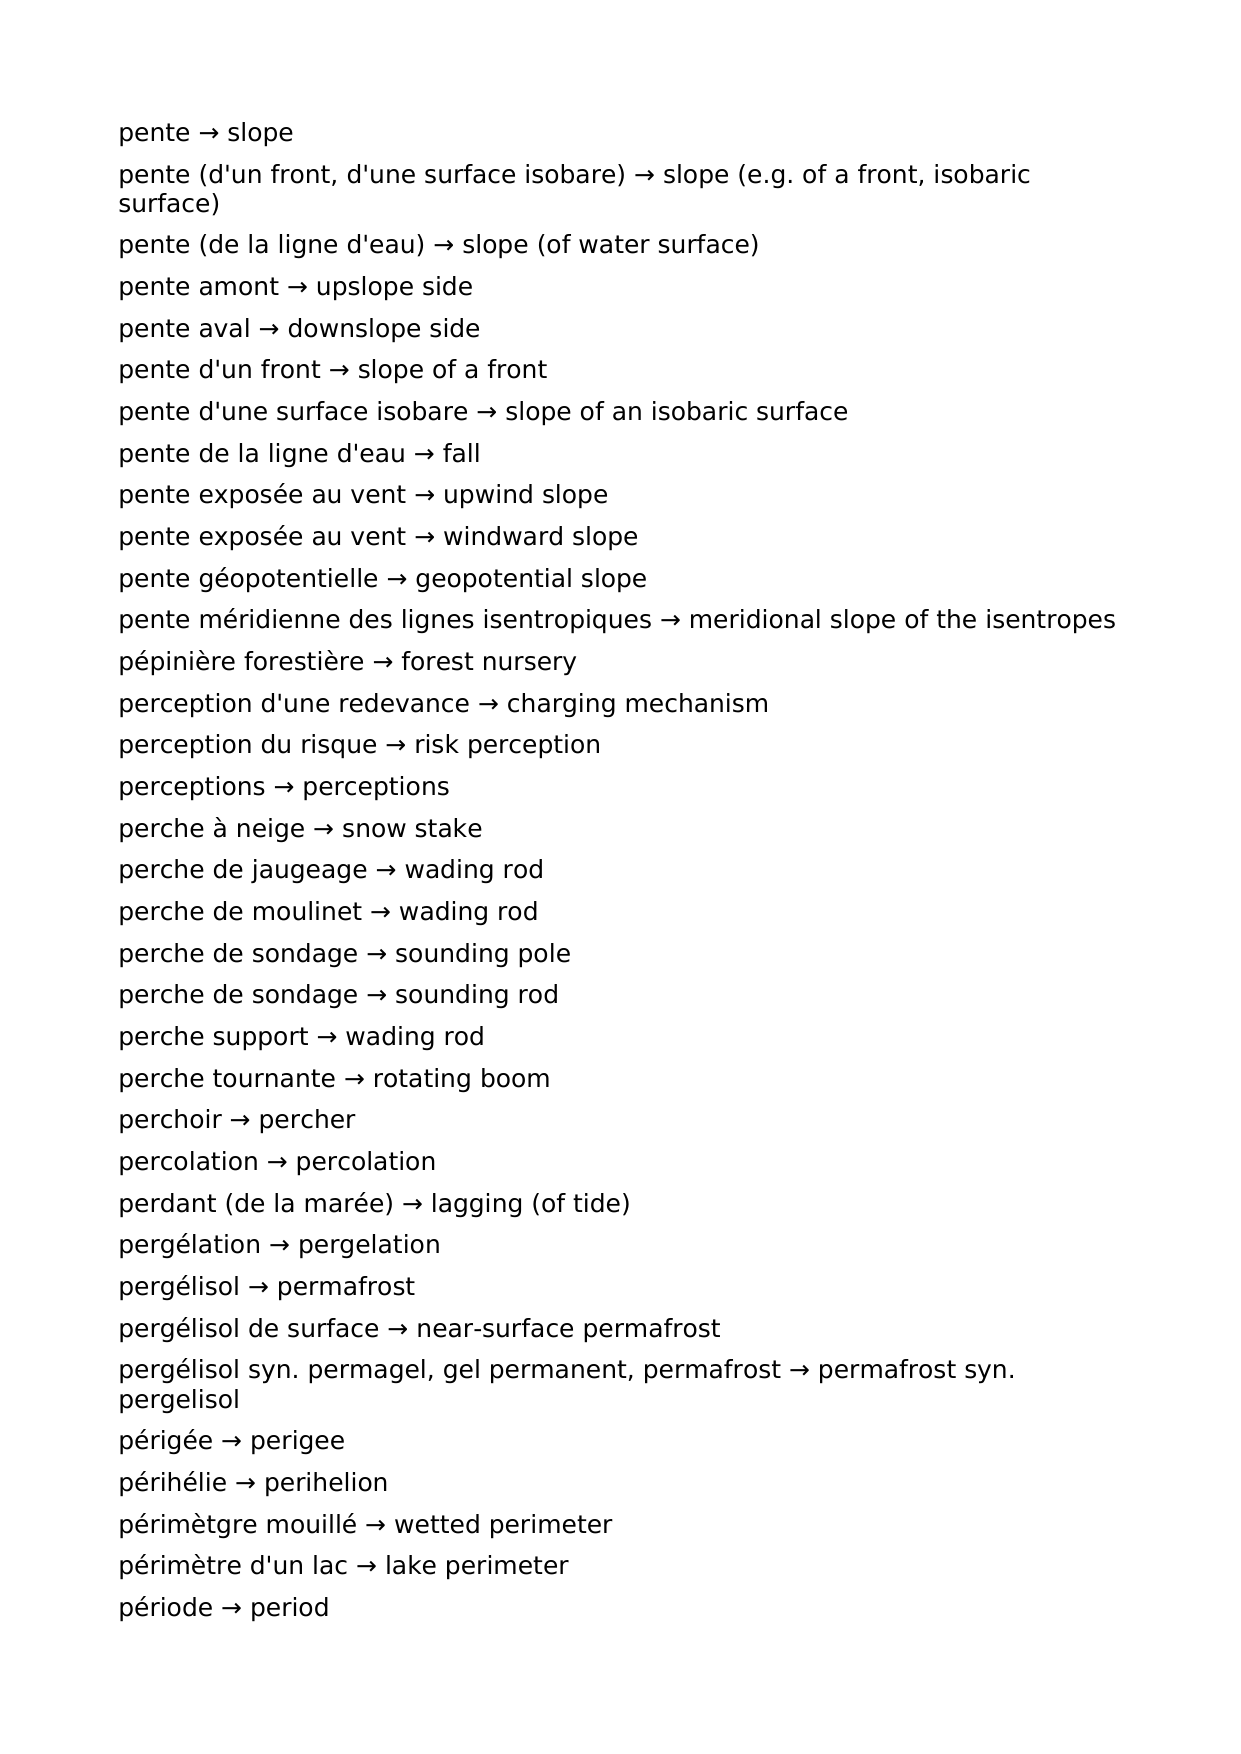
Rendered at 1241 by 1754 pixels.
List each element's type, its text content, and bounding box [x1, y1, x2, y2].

text pente (d'un front, d'une surface isobare) → slope (e.g. of a front, isobaric surface) [118, 160, 1122, 218]
text perdant (de la marée) → lagging (of tide) [118, 1189, 1122, 1218]
text perceptions → perceptions [118, 772, 1122, 801]
text pente méridienne des lignes isentropiques → meridional slope of the isentropes [118, 606, 1122, 635]
text perche tournante → rotating boom [118, 1064, 1122, 1093]
text perchoir → percher [118, 1106, 1122, 1135]
text perche de sondage → sounding rod [118, 981, 1122, 1010]
text pépinière forestière → forest nursery [118, 647, 1122, 676]
text période → period [118, 1593, 1122, 1622]
text périhélie → perihelion [118, 1468, 1122, 1497]
text périgée → perigee [118, 1426, 1122, 1456]
text pente → slope [118, 118, 1122, 147]
text perception du risque → risk perception [118, 731, 1122, 760]
text pente aval → downslope side [118, 314, 1122, 343]
text périmètre d'un lac → lake perimeter [118, 1551, 1122, 1581]
text perche de moulinet → wading rod [118, 897, 1122, 926]
text perche support → wading rod [118, 1022, 1122, 1051]
text pente amont → upslope side [118, 272, 1122, 301]
text pente d'une surface isobare → slope of an isobaric surface [118, 397, 1122, 426]
text pergélation → pergelation [118, 1231, 1122, 1260]
text pente d'un front → slope of a front [118, 356, 1122, 385]
text percolation → percolation [118, 1147, 1122, 1176]
text pergélisol → permafrost [118, 1272, 1122, 1301]
text perception d'une redevance → charging mechanism [118, 689, 1122, 718]
text perche de sondage → sounding pole [118, 939, 1122, 968]
text pente exposée au vent → upwind slope [118, 481, 1122, 510]
text pergélisol de surface → near-surface permafrost [118, 1314, 1122, 1343]
text pergélisol syn. permagel, gel permanent, permafrost → permafrost syn. pergelisol [118, 1356, 1122, 1414]
text perche à neige → snow stake [118, 814, 1122, 843]
text pente exposée au vent → windward slope [118, 522, 1122, 551]
text pente (de la ligne d'eau) → slope (of water surface) [118, 231, 1122, 260]
text périmètgre mouillé → wetted perimeter [118, 1510, 1122, 1539]
text pente de la ligne d'eau → fall [118, 439, 1122, 468]
text perche de jaugeage → wading rod [118, 856, 1122, 885]
text pente géopotentielle → geopotential slope [118, 564, 1122, 593]
